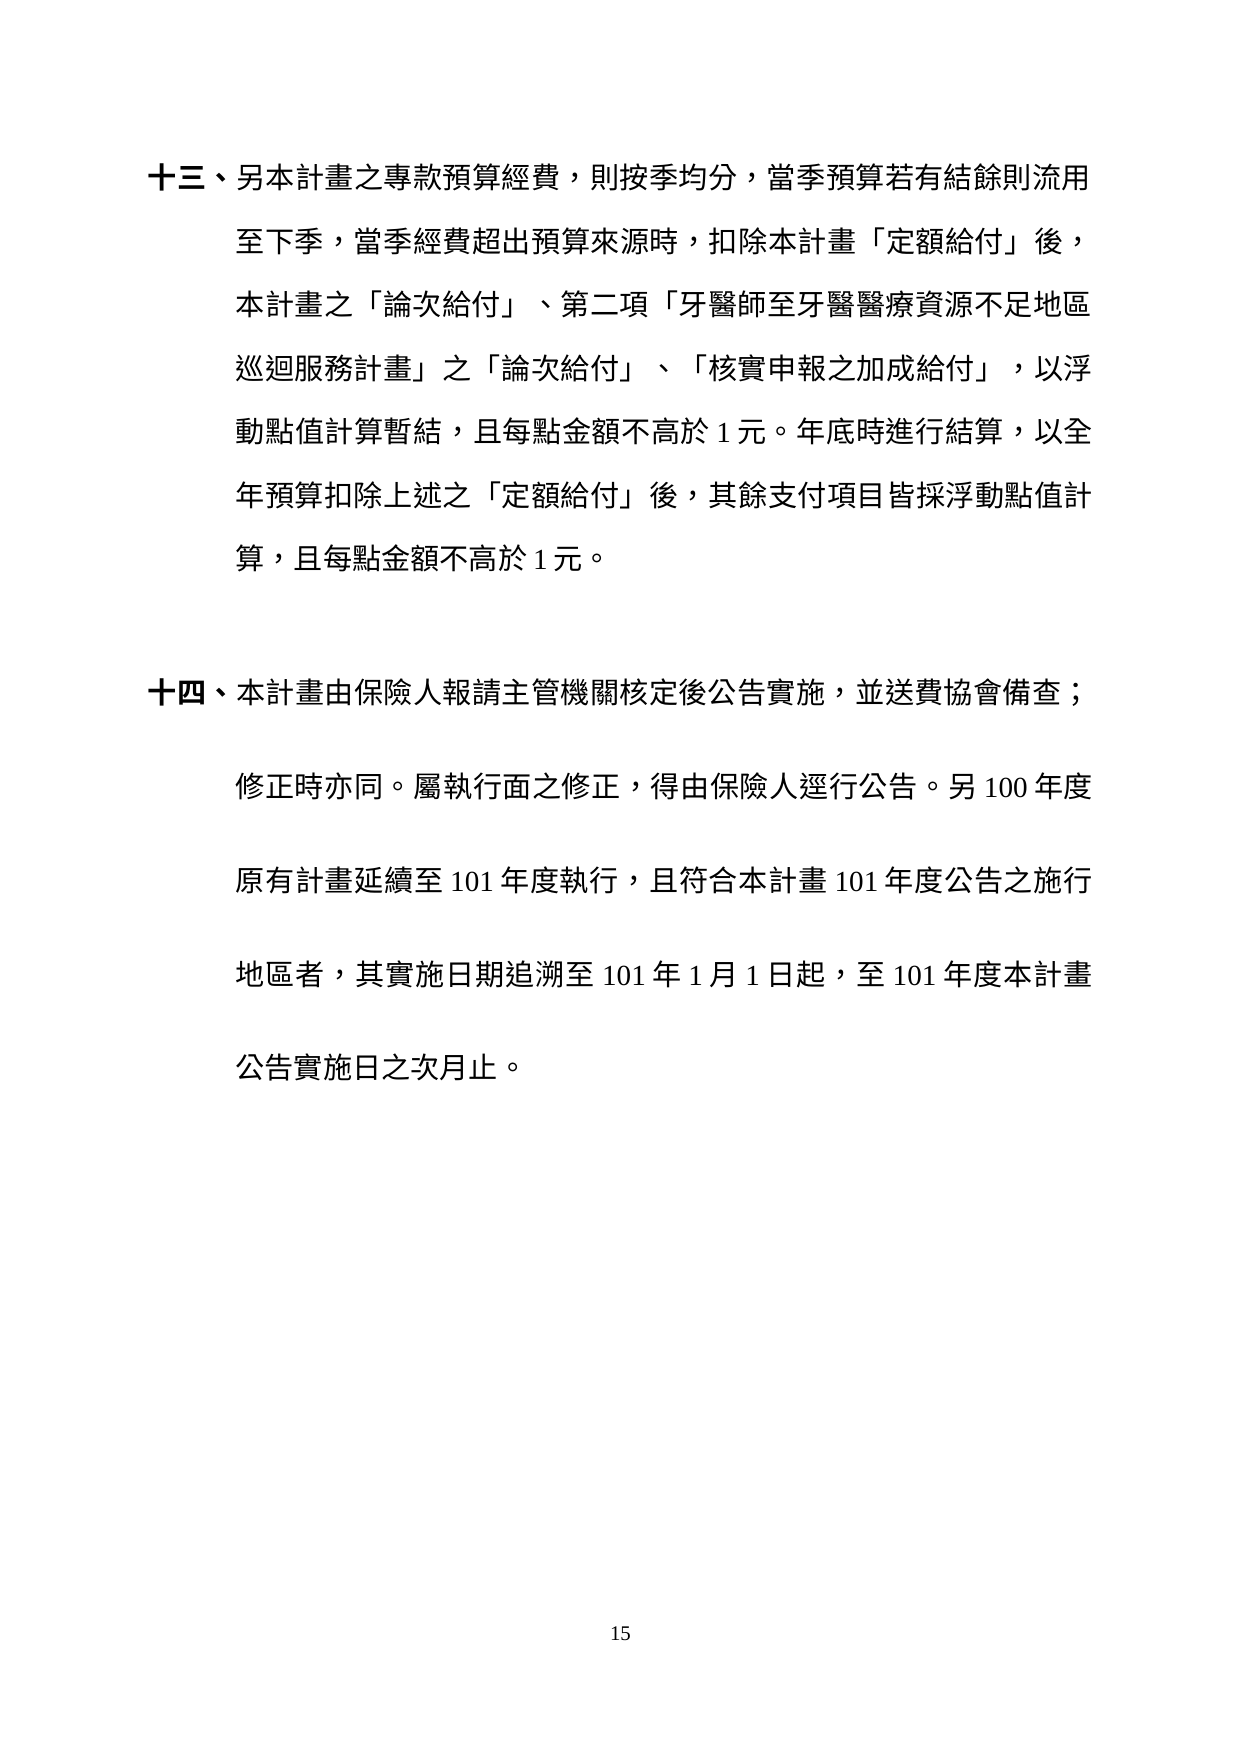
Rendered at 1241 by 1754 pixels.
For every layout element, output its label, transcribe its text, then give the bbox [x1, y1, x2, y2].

text 十三、另本計畫之專款預算經費，則按季均分，當季預算若有結餘則流用至下季，當季經費超出預算來源時，扣除本計畫「定額給付」後，本計畫之「論次給付」、第二項「牙醫師至牙醫醫療資源不足地區巡迴服務計畫」之「論次給付」、「核實申報之加成給付」，以浮動點值計算暫結，且每點金額不高於1元。年底時進行結算，以全年預算扣除上述之「定額給付」後，其餘支付項目皆採浮動點值計算，且每點金額不高於1元。 [148, 155, 1093, 578]
text 十四、本計畫由保險人報請主管機關核定後公告實施，並送費協會備查；修正時亦同。屬執行面之修正，得由保險人逕行公告。另100年度原有計畫延續至101年度執行，且符合本計畫101年度公告之施行地區者，其實施日期追溯至101年1月1日起，至101年度本計畫公告實施日之次月止。 [148, 649, 1093, 1087]
